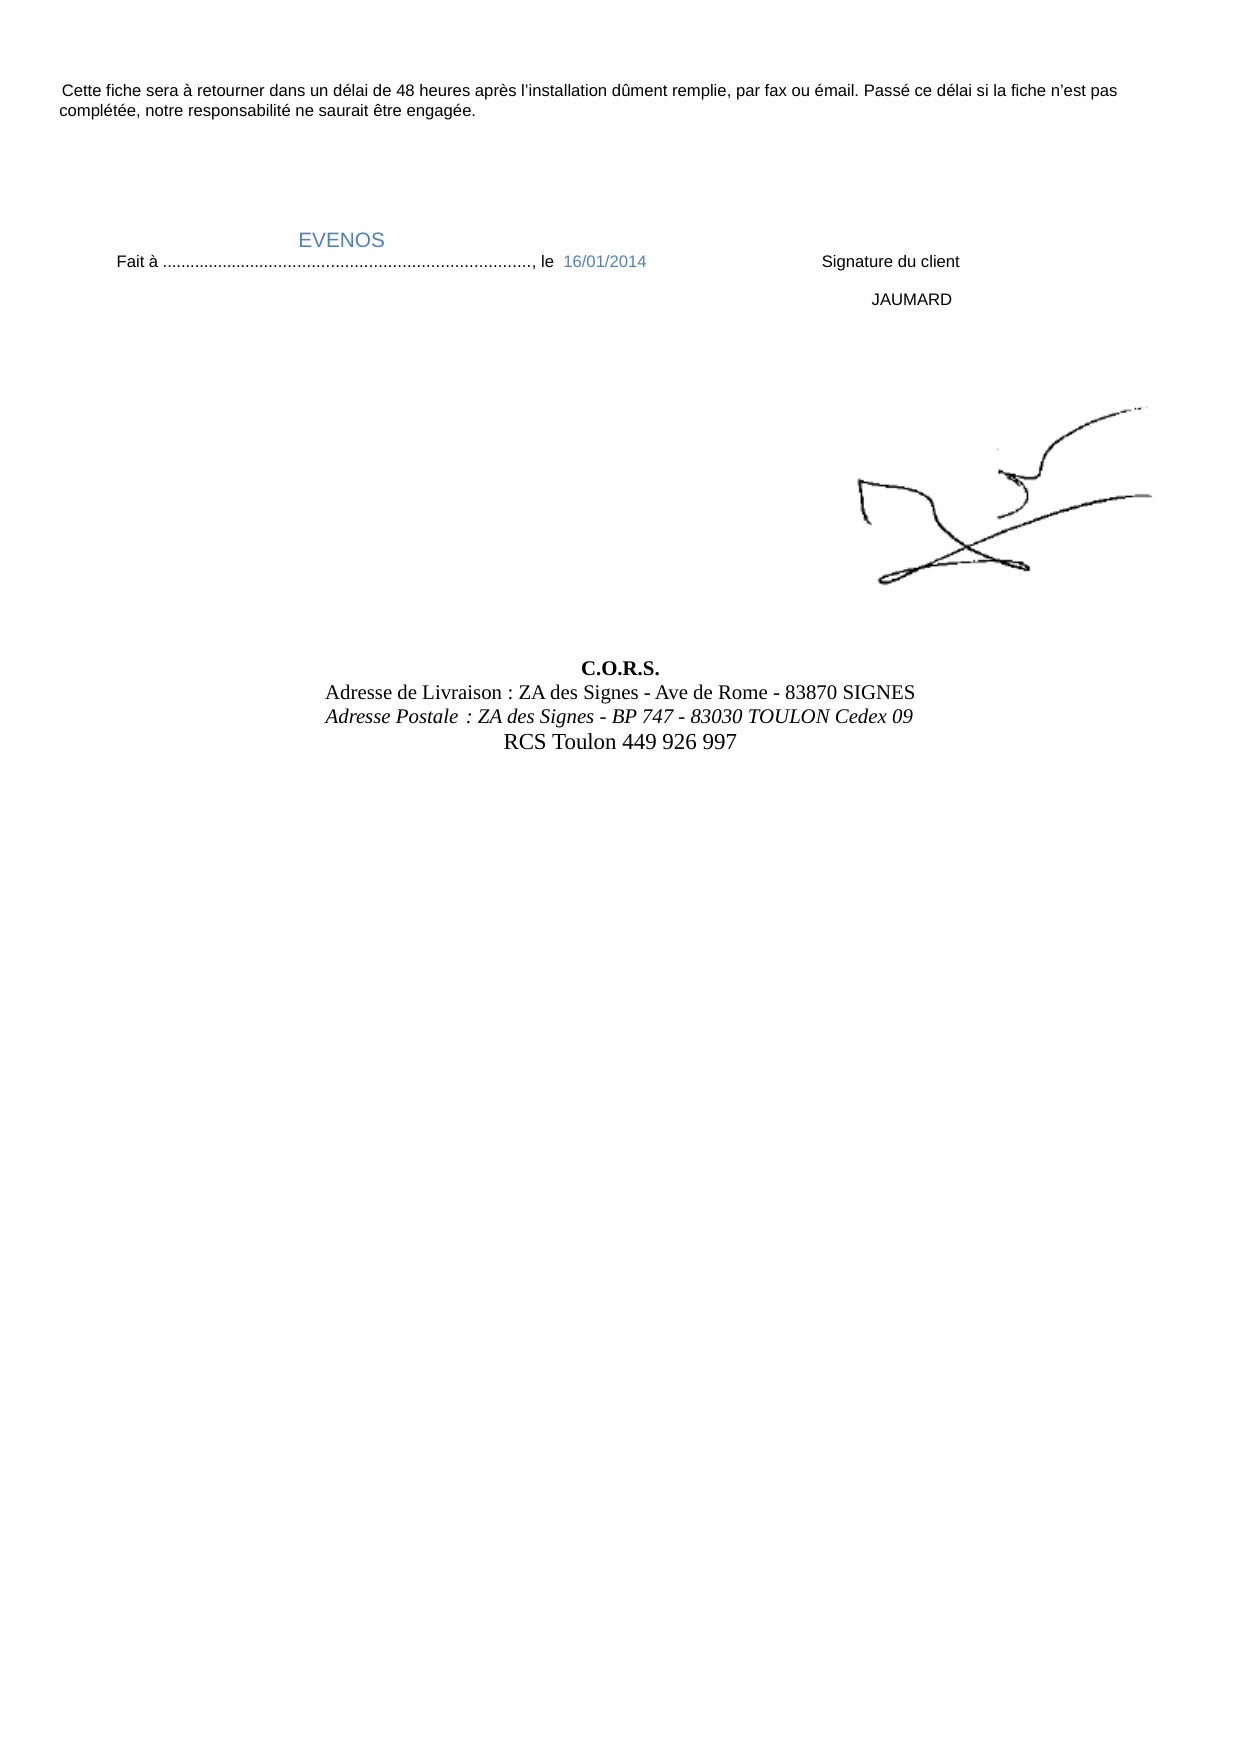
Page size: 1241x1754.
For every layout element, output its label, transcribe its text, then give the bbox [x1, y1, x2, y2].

text JAUMARD [59, 290, 1181, 309]
text C.O.R.S. [59, 656, 1181, 680]
text Fait à , le 16/01/2014 Signature du client [59, 252, 1181, 271]
text EVENOS [59, 228, 1181, 252]
text RCS Toulon 449 926 997 [59, 728, 1181, 755]
text Cette fiche sera à retourner dans un délai de 48 heures après l’installation dûment remplie, par fax ou émail. Passé ce délai si la fiche n’est pas complétée, notre responsabilité ne saurait être engagée. [59, 81, 1181, 119]
picture [828, 366, 1182, 637]
text Adresse de Livraison : ZA des Signes - Ave de Rome - 83870 SIGNES [59, 680, 1181, 704]
text Adresse Postale : ZA des Signes - BP 747 - 83030 TOULON Cedex 09 [59, 704, 1181, 728]
